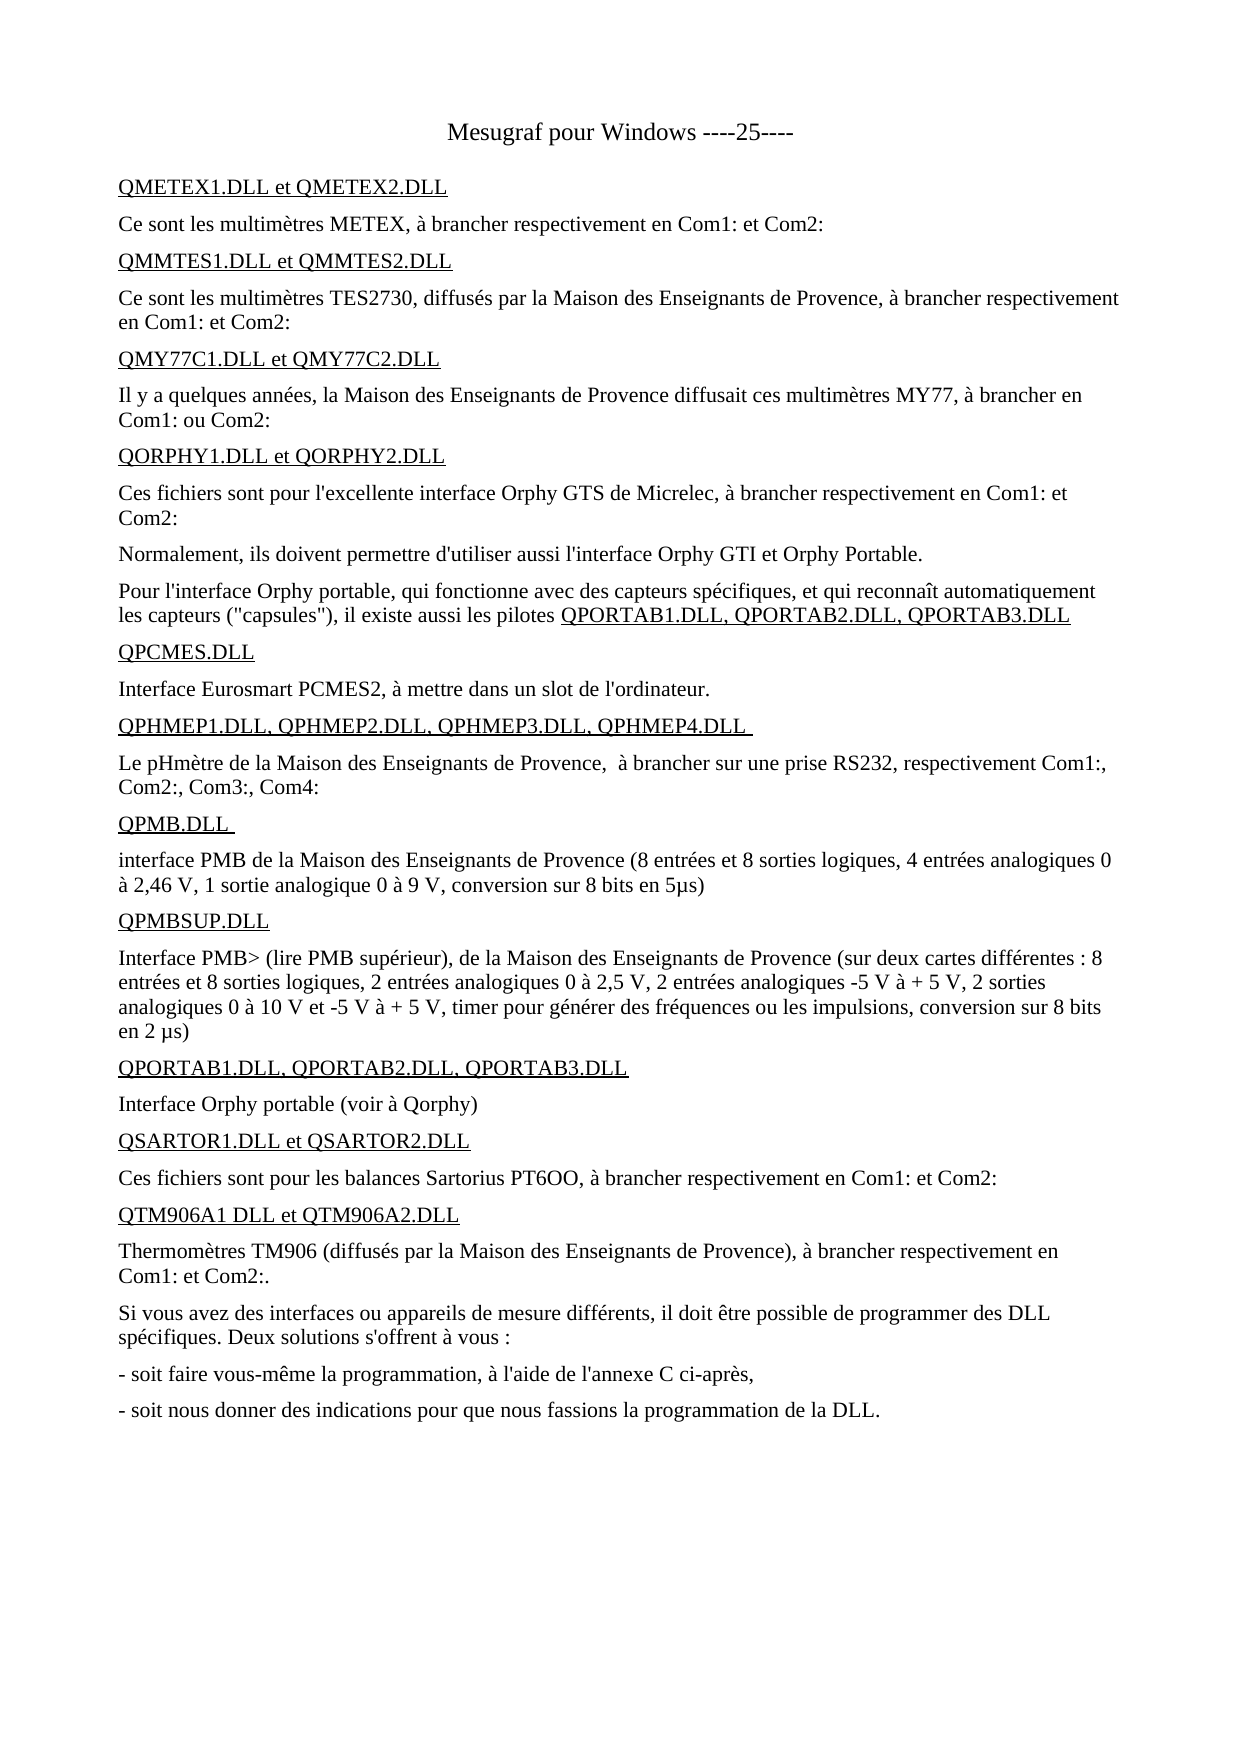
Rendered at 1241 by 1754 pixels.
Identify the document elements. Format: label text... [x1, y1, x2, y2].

text interface PMB de la Maison des Enseignants de Provence (8 entrées et 8 sorties logiques, 4 entrées analogiques 0 à 2,46 V, 1 sortie analogique 0 à 9 V, conversion sur 8 bits en 5µs) [118, 848, 1122, 897]
text QPMB.DLL [118, 811, 1122, 836]
text QPHMEP1.DLL, QPHMEP2.DLL, QPHMEP3.DLL, QPHMEP4.DLL [118, 714, 1122, 738]
text QMMTES1.DLL et QMMTES2.DLL [118, 249, 1122, 273]
text Thermomètres TM906 (diffusés par la Maison des Enseignants de Provence), à brancher respectivement en Com1: et Com2:. [118, 1239, 1122, 1288]
text QPMBSUP.DLL [118, 909, 1122, 933]
text QPORTAB1.DLL, QPORTAB2.DLL, QPORTAB3.DLL [118, 1056, 1122, 1080]
text Il y a quelques années, la Maison des Enseignants de Provence diffusait ces multimètres MY77, à brancher en Com1: ou Com2: [118, 383, 1122, 432]
text Pour l'interface Orphy portable, qui fonctionne avec des capteurs spécifiques, et qui reconnaît automatiquement les capteurs ("capsules"), il existe aussi les pilotes QPORTAB1.DLL, QPORTAB2.DLL, QPORTAB3.DLL [118, 579, 1122, 628]
text Si vous avez des interfaces ou appareils de mesure différents, il doit être possible de programmer des DLL spécifiques. Deux solutions s'offrent à vous : [118, 1301, 1122, 1349]
text QMY77C1.DLL et QMY77C2.DLL [118, 347, 1122, 371]
text - soit faire vous-même la programmation, à l'aide de l'annexe C ci-après, [118, 1362, 1122, 1386]
text Ces fichiers sont pour l'excellente interface Orphy GTS de Micrelec, à brancher respectivement en Com1: et Com2: [118, 481, 1122, 530]
text Normalement, ils doivent permettre d'utiliser aussi l'interface Orphy GTI et Orphy Portable. [118, 542, 1122, 567]
text QMETEX1.DLL et QMETEX2.DLL [118, 175, 1122, 199]
text Ces fichiers sont pour les balances Sartorius PT6OO, à brancher respectivement en Com1: et Com2: [118, 1166, 1122, 1190]
text Interface PMB> (lire PMB supérieur), de la Maison des Enseignants de Provence (sur deux cartes différentes : 8 entrées et 8 sorties logiques, 2 entrées analogiques 0 à 2,5 V, 2 entrées analogiques -5 V à + 5 V, 2 sorties analogiques 0 à 10 V et -5 V à + 5 V, timer pour générer des fréquences ou les impulsions, conversion sur 8 bits en 2 µs) [118, 946, 1122, 1043]
text Interface Eurosmart PCMES2, à mettre dans un slot de l'ordinateur. [118, 677, 1122, 701]
text QTM906A1 DLL et QTM906A2.DLL [118, 1203, 1122, 1227]
text QORPHY1.DLL et QORPHY2.DLL [118, 444, 1122, 469]
text Le pHmètre de la Maison des Enseignants de Provence, à brancher sur une prise RS232, respectivement Com1:, Com2:, Com3:, Com4: [118, 750, 1122, 799]
text - soit nous donner des indications pour que nous fassions la programmation de la DLL. [118, 1398, 1122, 1423]
text Interface Orphy portable (voir à Qorphy) [118, 1092, 1122, 1117]
text Ce sont les multimètres TES2730, diffusés par la Maison des Enseignants de Provence, à brancher respectivement en Com1: et Com2: [118, 286, 1122, 334]
text QSARTOR1.DLL et QSARTOR2.DLL [118, 1129, 1122, 1153]
text QPCMES.DLL [118, 640, 1122, 664]
text Ce sont les multimètres METEX, à brancher respectivement en Com1: et Com2: [118, 212, 1122, 236]
